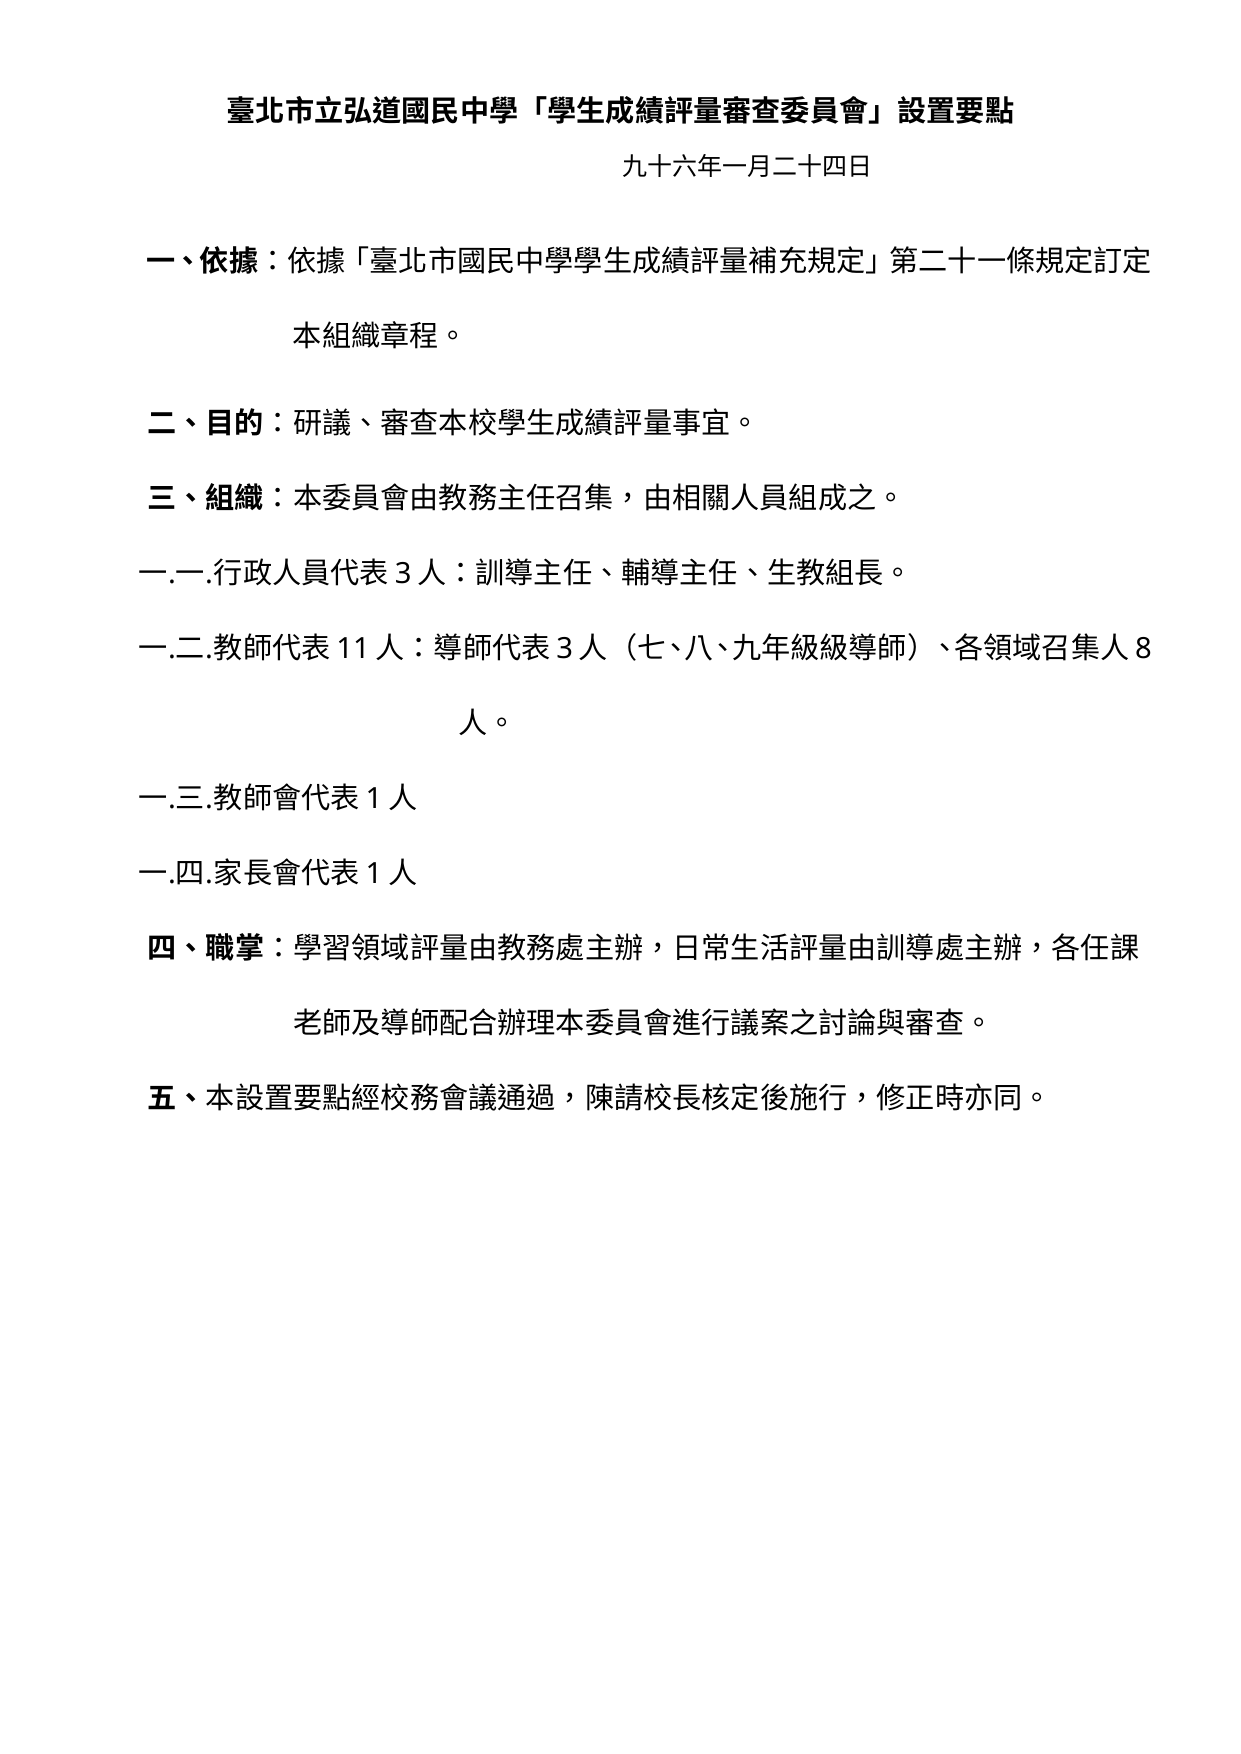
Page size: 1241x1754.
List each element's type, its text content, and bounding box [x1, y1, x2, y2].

list 教師代表11人：導師代表3人（七、八、九年級級導師）、各領域召集人8人。 [139, 608, 1152, 758]
list 行政人員代表3人：訓導主任、輔導主任、生教組長。 [139, 533, 1152, 608]
text 五、本設置要點經校務會議通過，陳請校長核定後施行，修正時亦同。 [147, 1058, 1152, 1133]
text 三、組織：本委員會由教務主任召集，由相關人員組成之。 [89, 458, 1152, 533]
text 九十六年一月二十四日 [89, 146, 1152, 183]
list 家長會代表1人 [139, 833, 1152, 908]
list 教師會代表1人 [139, 758, 1152, 833]
text 二、目的：研議、審查本校學生成績評量事宜。 [89, 383, 1152, 458]
text 一、依據：依據「臺北市國民中學學生成績評量補充規定」第二十一條規定訂定本組織章程。 [147, 221, 1152, 371]
text 臺北市立弘道國民中學「學生成績評量審查委員會」設置要點 [89, 71, 1152, 146]
text 四、職掌：學習領域評量由教務處主辦，日常生活評量由訓導處主辦，各任課老師及導師配合辦理本委員會進行議案之討論與審查。 [147, 908, 1152, 1058]
